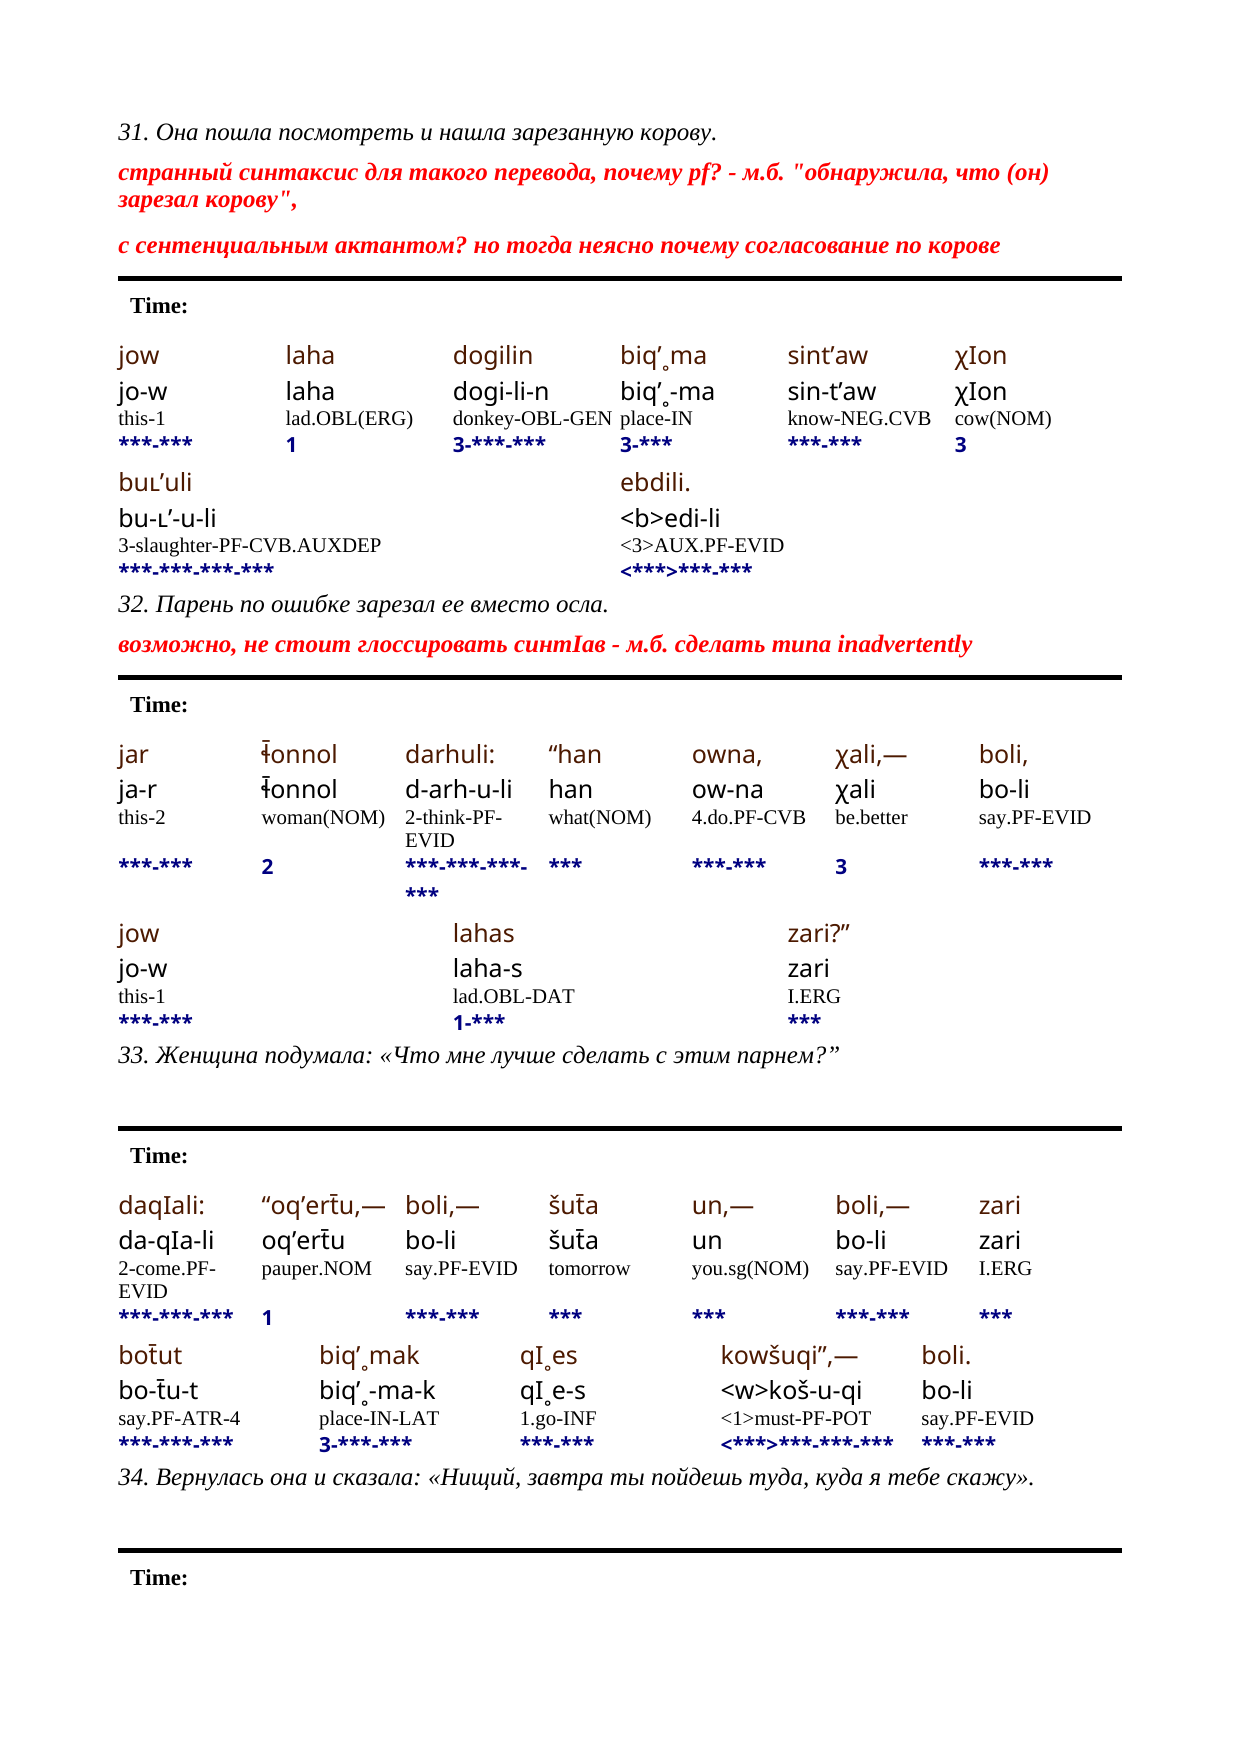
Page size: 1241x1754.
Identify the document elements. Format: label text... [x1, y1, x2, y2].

table_header jar [118, 735, 261, 771]
table_cell ***-*** [787, 430, 954, 459]
table_cell what(NOM) [548, 806, 692, 852]
table_cell un [692, 1221, 835, 1257]
table_cell bo-li [979, 771, 1122, 806]
table_cell bo-li [921, 1371, 1122, 1407]
text Time: [118, 680, 1122, 729]
table_header jow [118, 914, 453, 949]
text 32. Парень по ошибке зарезал ее вместо осла. [118, 590, 1122, 618]
table_header un,— [692, 1186, 835, 1221]
table_cell ***-***-*** [118, 1430, 319, 1458]
table_cell zari [787, 949, 1122, 984]
table_cell ***-***-*** [118, 1303, 261, 1331]
table_cell place-IN [620, 407, 787, 430]
table_cell 2 [261, 852, 405, 909]
table_cell bo-li [405, 1221, 548, 1257]
table_cell dogi-li-n [453, 372, 620, 407]
table_cell biqʼ˳-ma-k [319, 1371, 519, 1407]
table_header zari?” [787, 914, 1122, 949]
text 31. Она пошла посмотреть и нашла зарезанную корову. [118, 118, 1122, 146]
table_cell donkey-OBL-GEN [453, 407, 620, 430]
table_header daqӀali: [118, 1186, 261, 1221]
table_cell say.PF-EVID [405, 1257, 548, 1303]
text Time: [118, 1553, 1122, 1602]
table_header bot̄ut [118, 1336, 319, 1371]
table_header laha [285, 336, 453, 372]
table_header “han [548, 735, 692, 771]
table_cell ɬ̄onnol [261, 771, 405, 806]
table_header lahas [453, 914, 787, 949]
table_cell jo-w [118, 372, 285, 407]
table_cell χӀon [955, 372, 1122, 407]
table_header boli,— [405, 1186, 548, 1221]
table_header šut̄a [548, 1186, 692, 1221]
table_cell *** [787, 1008, 1122, 1036]
text 34. Вернулась она и сказала: «Нищий, завтра ты пойдешь туда, куда я тебе скажу». [118, 1463, 1122, 1491]
table_cell 3-slaughter-PF-CVB.AUXDEP [118, 534, 620, 557]
table_cell <b>edi-li [620, 499, 1122, 534]
table_cell 3-***-*** [319, 1430, 519, 1458]
table_cell 2-think-PF-EVID [405, 806, 548, 852]
table_header χӀon [955, 336, 1122, 372]
table_cell *** [979, 1303, 1122, 1331]
table_header owna, [692, 735, 835, 771]
text с сентенциальным актантом? но тогда неясно почему согласование по корове [118, 231, 1122, 258]
table_header biqʼ˳ma [620, 336, 787, 372]
table_cell ***-*** [979, 852, 1122, 909]
table_header dogilin [453, 336, 620, 372]
table_cell say.PF-EVID [835, 1257, 978, 1303]
text 33. Женщина подумала: «Что мне лучше сделать с этим парнем?” [118, 1041, 1122, 1068]
table_cell jo-w [118, 949, 453, 984]
table_cell 3 [955, 430, 1122, 459]
table_header kowšuqi”,— [720, 1336, 921, 1371]
table_cell ***-*** [835, 1303, 978, 1331]
table_cell 1 [285, 430, 453, 459]
table_header boli, [979, 735, 1122, 771]
table_cell laha-s [453, 949, 787, 984]
text возможно, не стоит глоссировать синтIав - м.б. сделать типа inadvertently [118, 630, 1122, 657]
table_cell han [548, 771, 692, 806]
table_header “oqʼert̄u,— [261, 1186, 405, 1221]
table_cell <1>must-PF-POT [720, 1407, 921, 1430]
text Time: [118, 281, 1122, 330]
table_header boli,— [835, 1186, 978, 1221]
table_header χali,— [835, 735, 978, 771]
table_cell say.PF-ATR-4 [118, 1407, 319, 1430]
table_cell 1 [261, 1303, 405, 1331]
table_cell 2-come.PF-EVID [118, 1257, 261, 1303]
table_header buʟʼuli [118, 463, 620, 499]
table_cell d-arh-u-li [405, 771, 548, 806]
table_header ɬ̄onnol [261, 735, 405, 771]
table_cell tomorrow [548, 1257, 692, 1303]
table_cell 3 [835, 852, 978, 909]
table_cell say.PF-EVID [921, 1407, 1122, 1430]
table_cell <3>AUX.PF-EVID [620, 534, 1122, 557]
table_cell ***-*** [520, 1430, 720, 1458]
table_cell *** [548, 1303, 692, 1331]
table_cell *** [692, 1303, 835, 1331]
table_header jow [118, 336, 285, 372]
table_cell <***>***-*** [620, 557, 1122, 586]
table_cell zari [979, 1221, 1122, 1257]
table_cell oqʼert̄u [261, 1221, 405, 1257]
table_cell sin-tʼaw [787, 372, 954, 407]
table_cell say.PF-EVID [979, 806, 1122, 852]
table_header boli. [921, 1336, 1122, 1371]
table_cell ***-*** [118, 430, 285, 459]
table_cell ***-***-***-*** [118, 557, 620, 586]
table_cell ow-na [692, 771, 835, 806]
table_cell ***-*** [921, 1430, 1122, 1458]
table_cell lad.OBL-DAT [453, 985, 787, 1008]
table_cell ***-*** [692, 852, 835, 909]
table_cell ***-***-***-*** [405, 852, 548, 909]
table_cell pauper.NOM [261, 1257, 405, 1303]
table_header darhuli: [405, 735, 548, 771]
table_cell bu-ʟʼ-u-li [118, 499, 620, 534]
table_header qӀ˳es [520, 1336, 720, 1371]
table_cell šut̄a [548, 1221, 692, 1257]
table_cell bo-t̄u-t [118, 1371, 319, 1407]
table_header biqʼ˳mak [319, 1336, 519, 1371]
table_header sintʼaw [787, 336, 954, 372]
table_cell woman(NOM) [261, 806, 405, 852]
text странный синтаксис для такого перевода, почему pf? - м.б. "обнаружила, что (он) зарезал корову", [118, 158, 1122, 213]
table_cell lad.OBL(ERG) [285, 407, 453, 430]
table_cell ja-r [118, 771, 261, 806]
table_cell cow(NOM) [955, 407, 1122, 430]
table_header zari [979, 1186, 1122, 1221]
table_cell 3-*** [620, 430, 787, 459]
table_cell bo-li [835, 1221, 978, 1257]
table_cell this-2 [118, 806, 261, 852]
table_cell I.ERG [979, 1257, 1122, 1303]
table_cell 4.do.PF-CVB [692, 806, 835, 852]
table_cell this-1 [118, 985, 453, 1008]
table_cell χali [835, 771, 978, 806]
table_cell you.sg(NOM) [692, 1257, 835, 1303]
table_cell 1-*** [453, 1008, 787, 1036]
table_cell place-IN-LAT [319, 1407, 519, 1430]
table_cell I.ERG [787, 985, 1122, 1008]
table_cell ***-*** [118, 852, 261, 909]
table_cell *** [548, 852, 692, 909]
table_cell <***>***-***-*** [720, 1430, 921, 1458]
table_cell qӀ˳e-s [520, 1371, 720, 1407]
table_cell ***-*** [405, 1303, 548, 1331]
table_cell this-1 [118, 407, 285, 430]
text Time: [118, 1131, 1122, 1180]
table_cell ***-*** [118, 1008, 453, 1036]
table_cell 3-***-*** [453, 430, 620, 459]
table_cell biqʼ˳-ma [620, 372, 787, 407]
table_cell know-NEG.CVB [787, 407, 954, 430]
table_cell laha [285, 372, 453, 407]
table_cell da-qӀa-li [118, 1221, 261, 1257]
table_cell be.better [835, 806, 978, 852]
table_header ebdili. [620, 463, 1122, 499]
table_cell <w>koš-u-qi [720, 1371, 921, 1407]
table_cell 1.go-INF [520, 1407, 720, 1430]
